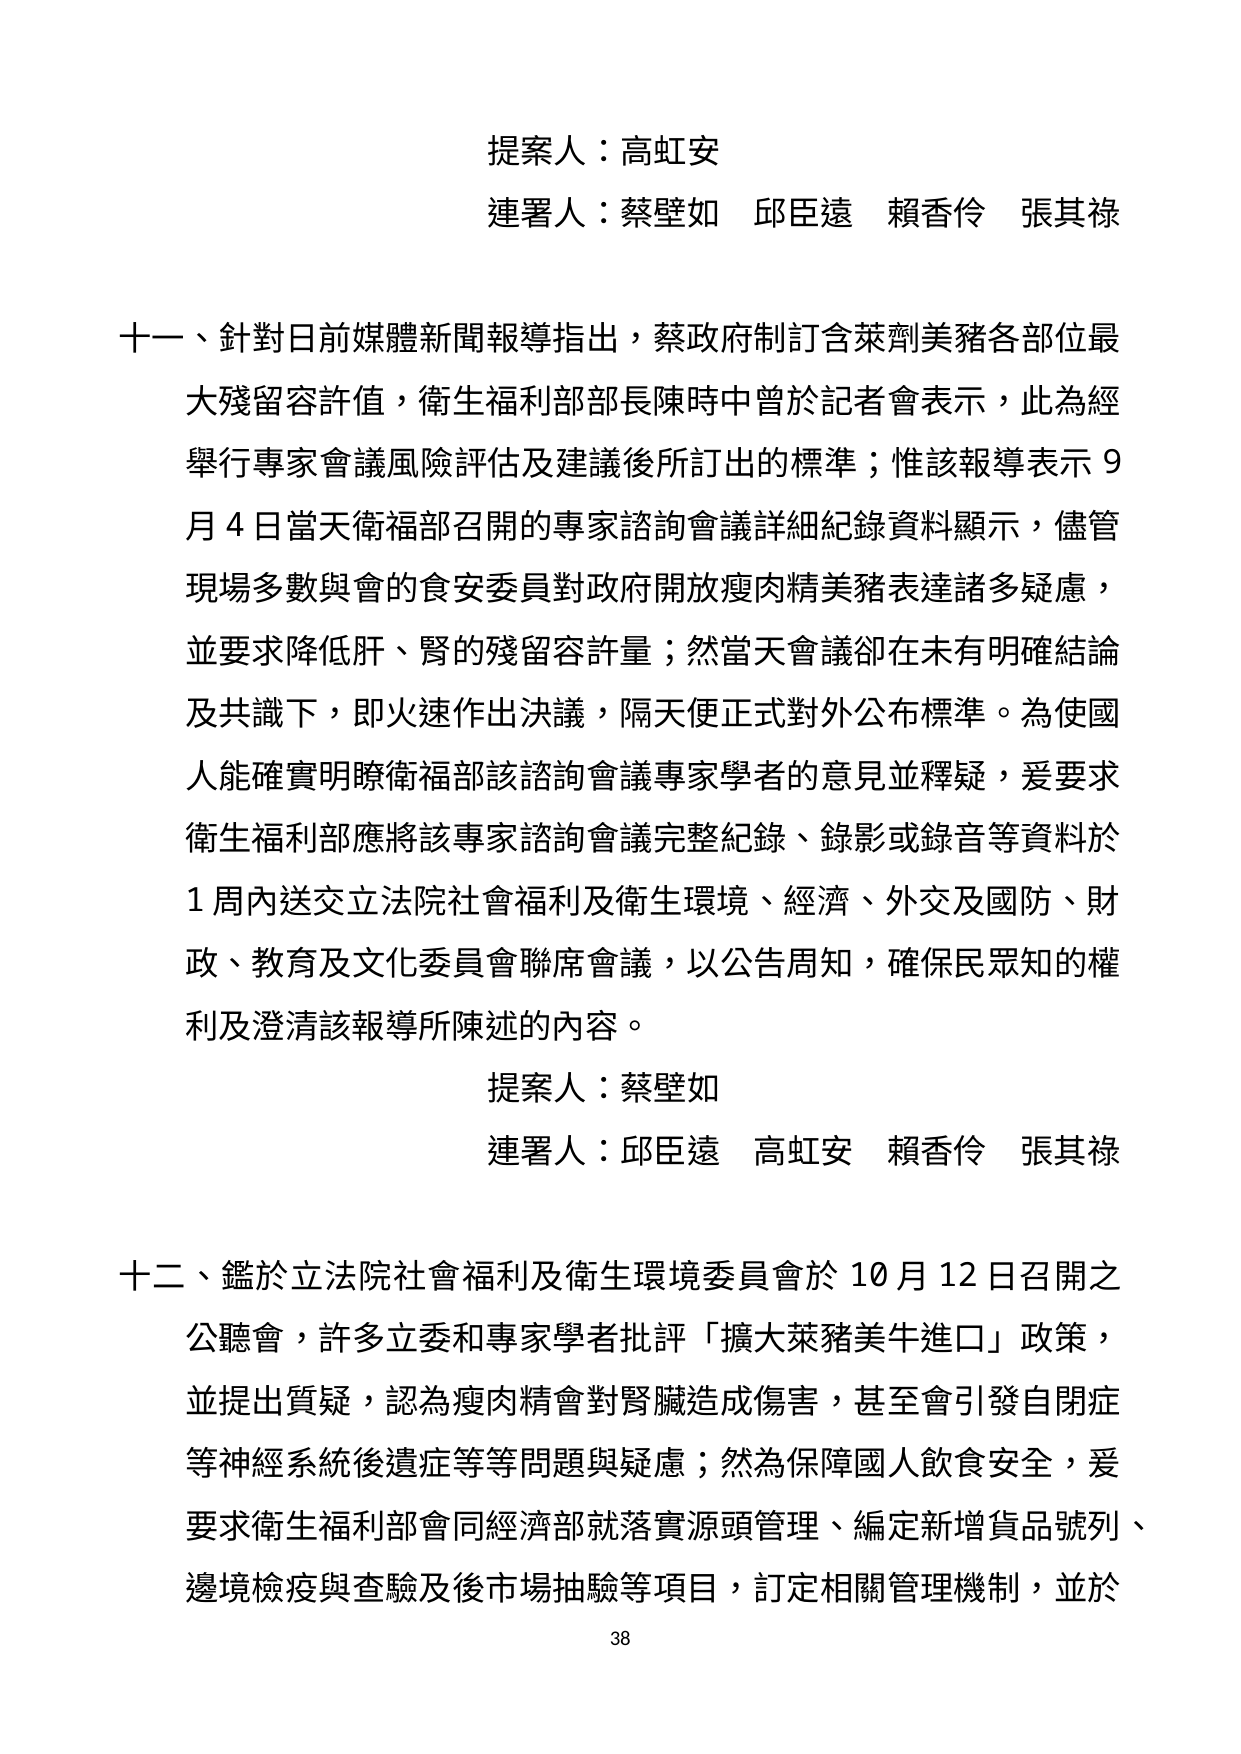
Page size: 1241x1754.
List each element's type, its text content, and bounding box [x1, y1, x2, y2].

text 連署人：蔡壁如 邱臣遠 賴香伶 張其祿 [487, 169, 1122, 232]
text 十二、鑑於立法院社會福利及衛生環境委員會於10月12日召開之公聽會，許多立委和專家學者批評「擴大萊豬美牛進口」政策，並提出質疑，認為瘦肉精會對腎臟造成傷害，甚至會引發自閉症等神經系統後遺症等等問題與疑慮；然為保障國人飲食安全，爰要求衛生福利部會同經濟部就落實源頭管理、編定新增貨品號列、邊境檢疫與查驗及後市場抽驗等項目，訂定相關管理機制，並於109年10月底前將上述相關管理機制函送立法院審議，以確保進口產品符合食品安全衛生管理及其相關規定。 [118, 1232, 1122, 1607]
text 十一、針對日前媒體新聞報導指出，蔡政府制訂含萊劑美豬各部位最大殘留容許值，衛生福利部部長陳時中曾於記者會表示，此為經舉行專家會議風險評估及建議後所訂出的標準；惟該報導表示9月4日當天衛福部召開的專家諮詢會議詳細紀錄資料顯示，儘管現場多數與會的食安委員對政府開放瘦肉精美豬表達諸多疑慮，並要求降低肝、腎的殘留容許量；然當天會議卻在未有明確結論及共識下，即火速作出決議，隔天便正式對外公布標準。為使國人能確實明瞭衛福部該諮詢會議專家學者的意見並釋疑，爰要求衛生福利部應將該專家諮詢會議完整紀錄、錄影或錄音等資料於1周內送交立法院社會福利及衛生環境、經濟、外交及國防、財政、教育及文化委員會聯席會議，以公告周知，確保民眾知的權利及澄清該報導所陳述的內容。 [118, 294, 1122, 1044]
text 連署人：邱臣遠 高虹安 賴香伶 張其祿 [487, 1107, 1122, 1169]
text 提案人：高虹安 [487, 107, 1122, 169]
text 提案人：蔡壁如 [487, 1044, 1122, 1107]
